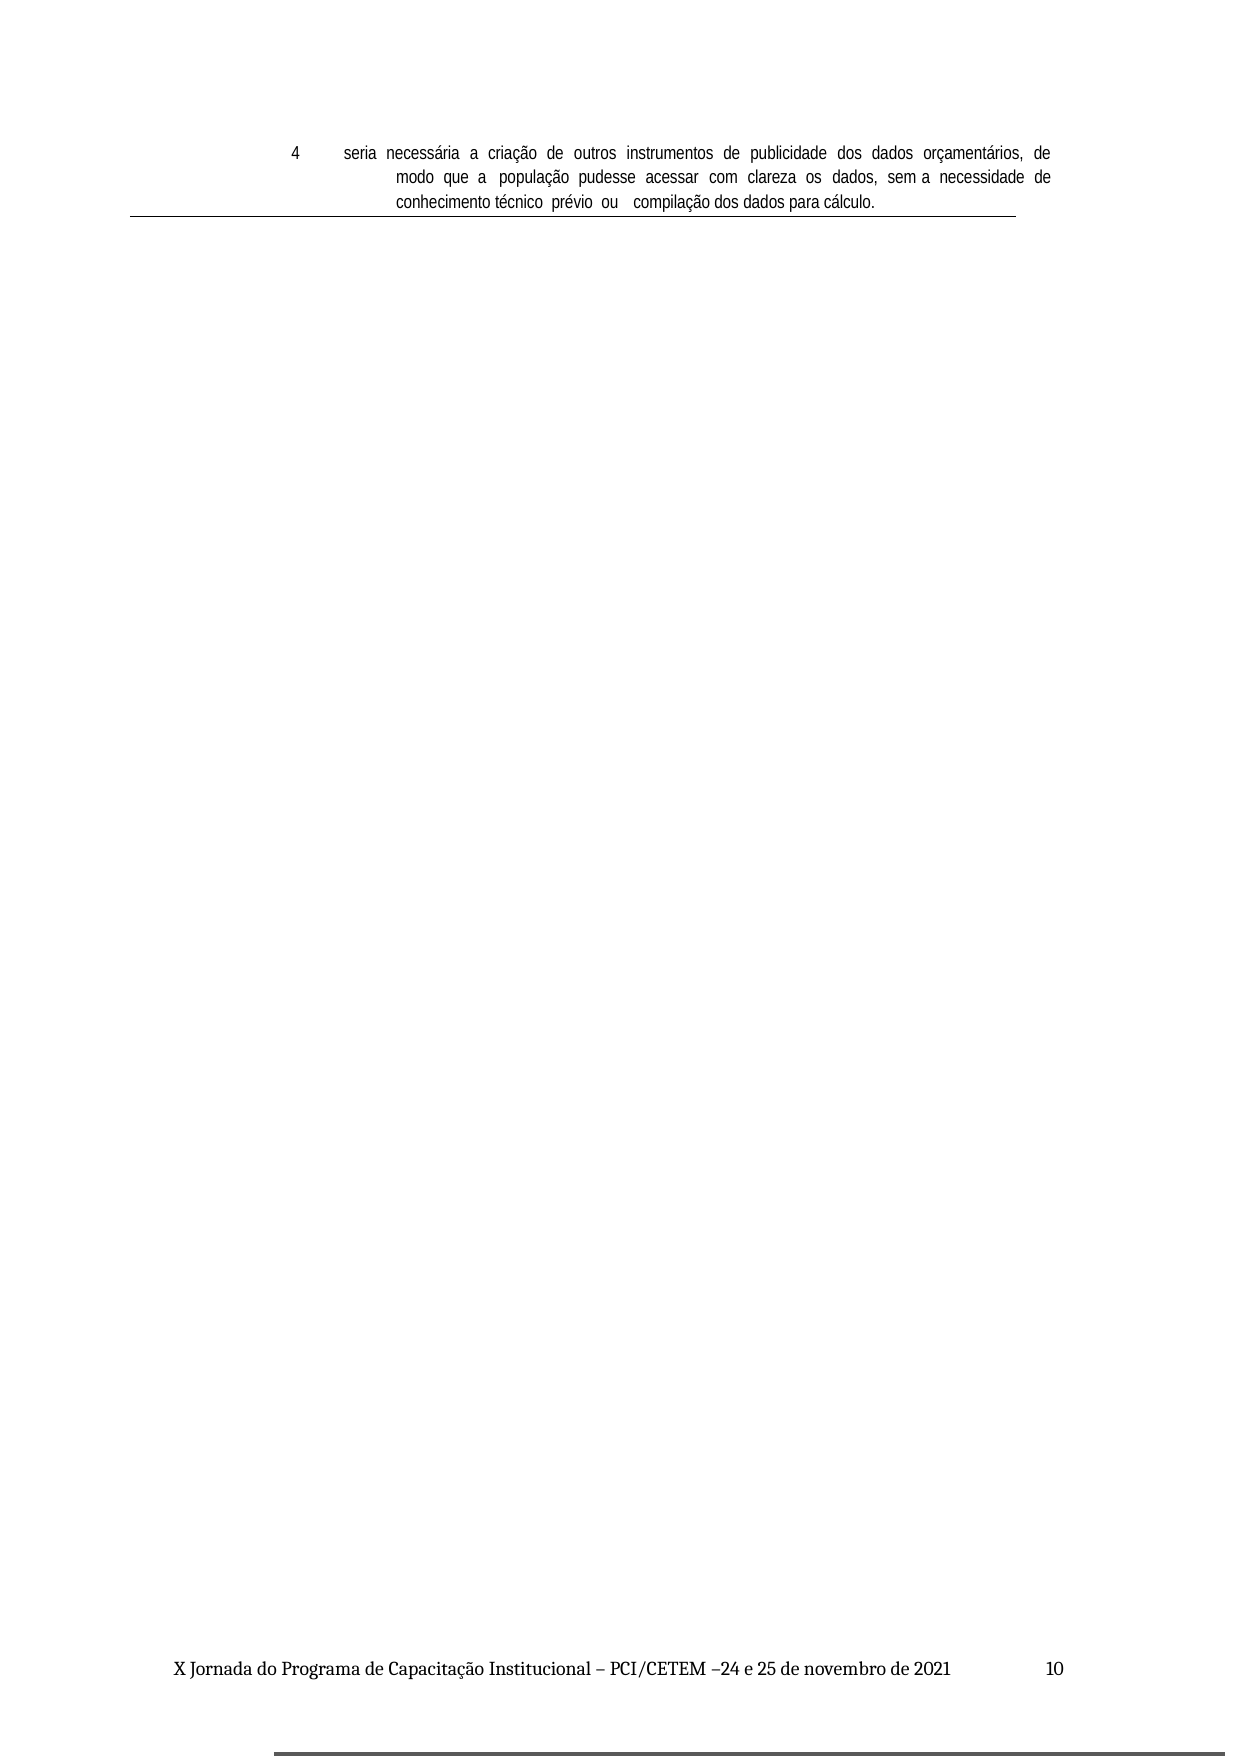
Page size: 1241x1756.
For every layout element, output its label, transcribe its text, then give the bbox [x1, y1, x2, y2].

list seria necessária a criação de outros instrumentos de publicidade dos dados orçamentários, de modo que a população pudesse acessar com clareza os dados, sem a necessidade de conhecimento técnico prévio ou compilação dos dados para cálculo. [291, 142, 1051, 213]
